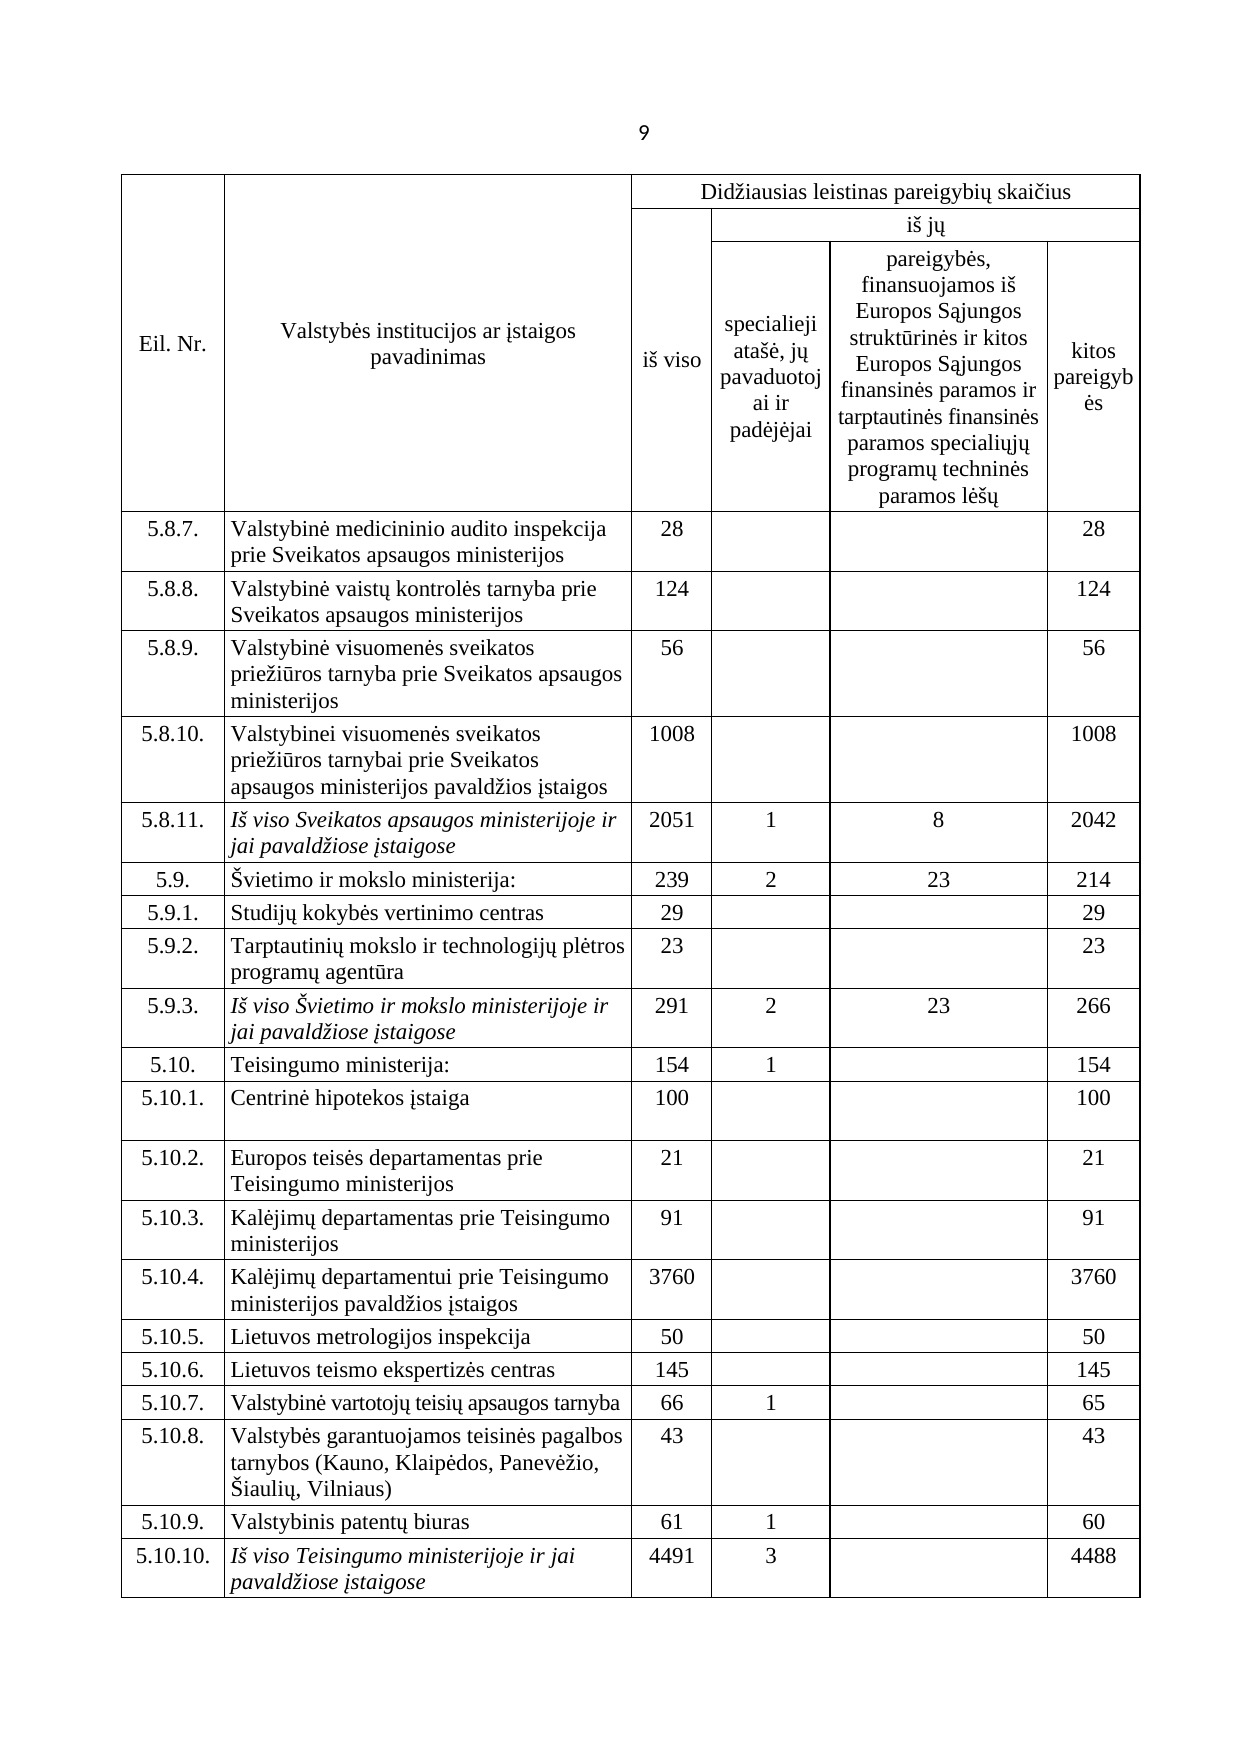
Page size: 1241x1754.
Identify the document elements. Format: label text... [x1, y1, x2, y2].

table_cell 145 [1048, 1353, 1139, 1385]
table_cell [831, 896, 1047, 928]
table_cell 66 [632, 1386, 711, 1418]
table_cell 2 [712, 989, 829, 1047]
table_cell 266 [1048, 989, 1139, 1047]
table_cell [831, 717, 1047, 802]
table_cell 60 [1048, 1506, 1139, 1538]
table_cell 3760 [632, 1260, 711, 1319]
table_cell [831, 1141, 1047, 1200]
table_cell 239 [632, 863, 711, 895]
table_cell 5.10.6. [122, 1353, 224, 1385]
table_cell 154 [1048, 1048, 1139, 1081]
table_cell 2051 [632, 803, 711, 862]
table_cell [712, 896, 829, 928]
table_cell 100 [1048, 1082, 1139, 1140]
table_cell 21 [1048, 1141, 1139, 1200]
table_cell 214 [1048, 863, 1139, 895]
table_cell 5.10. [122, 1048, 224, 1081]
table_cell 5.10.2. [122, 1141, 224, 1200]
table_cell 56 [632, 631, 711, 716]
table_cell 154 [632, 1048, 711, 1081]
table_cell [712, 572, 829, 630]
table_cell iš viso [632, 209, 711, 511]
table_cell [831, 1386, 1047, 1418]
table_cell [712, 1260, 829, 1319]
table_cell Lietuvos metrologijos inspekcija [225, 1320, 631, 1352]
table_cell 5.8.11. [122, 803, 224, 862]
table_cell 5.10.8. [122, 1420, 224, 1504]
table_cell Tarptautinių mokslo ir technologijų plėtros programų agentūra [225, 929, 631, 988]
table_cell [831, 572, 1047, 630]
table_cell [831, 512, 1047, 571]
table_cell Kalėjimų departamentas prie Teisingumo ministerijos [225, 1201, 631, 1259]
table_cell 43 [632, 1420, 711, 1504]
table_cell 50 [1048, 1320, 1139, 1352]
table_cell [712, 631, 829, 716]
table_cell [831, 1353, 1047, 1385]
table_cell Lietuvos teismo ekspertizės centras [225, 1353, 631, 1385]
table_cell [831, 1320, 1047, 1352]
table_cell 5.10.3. [122, 1201, 224, 1259]
table_cell 5.9.2. [122, 929, 224, 988]
table_cell 1008 [1048, 717, 1139, 802]
table_cell 5.8.8. [122, 572, 224, 630]
table_cell Valstybės garantuojamos teisinės pagalbos tarnybos (Kauno, Klaipėdos, Panevėžio, Šiaulių, Vilniaus) [225, 1420, 631, 1504]
table_cell 91 [1048, 1201, 1139, 1259]
table_cell [712, 1082, 829, 1140]
table_cell 5.8.7. [122, 512, 224, 571]
table_cell 4488 [1048, 1539, 1139, 1597]
table_cell Valstybinė vartotojų teisių apsaugos tarnyba [225, 1386, 631, 1418]
table_cell 3760 [1048, 1260, 1139, 1319]
table_cell 8 [831, 803, 1047, 862]
table_cell 3 [712, 1539, 829, 1597]
table_cell [712, 512, 829, 571]
table_cell 5.10.7. [122, 1386, 224, 1418]
table_cell 145 [632, 1353, 711, 1385]
table_cell [831, 1539, 1047, 1597]
table_cell 100 [632, 1082, 711, 1140]
table_cell 56 [1048, 631, 1139, 716]
table_cell 50 [632, 1320, 711, 1352]
table_cell Teisingumo ministerija: [225, 1048, 631, 1081]
table_cell 43 [1048, 1420, 1139, 1504]
table_cell Iš viso Teisingumo ministerijoje ir jai pavaldžiose įstaigose [225, 1539, 631, 1597]
table_header Eil. Nr. [122, 175, 224, 511]
table_cell Studijų kokybės vertinimo centras [225, 896, 631, 928]
table_cell 28 [632, 512, 711, 571]
table_cell 5.10.9. [122, 1506, 224, 1538]
table_cell 29 [632, 896, 711, 928]
table_cell [712, 929, 829, 988]
table_cell 5.10.4. [122, 1260, 224, 1319]
table_cell Valstybinei visuomenės sveikatos priežiūros tarnybai prie Sveikatos apsaugos ministerijos pavaldžios įstaigos [225, 717, 631, 802]
table_cell 2 [712, 863, 829, 895]
table_cell Kalėjimų departamentui prie Teisingumo ministerijos pavaldžios įstaigos [225, 1260, 631, 1319]
table_cell 21 [632, 1141, 711, 1200]
table_cell 29 [1048, 896, 1139, 928]
table_cell 5.9.1. [122, 896, 224, 928]
table_cell 1 [712, 1506, 829, 1538]
table_header Didžiausias leistinas pareigybių skaičius [632, 175, 1139, 207]
table_cell pareigybės, finansuojamos iš Europos Sąjungos struktūrinės ir kitos Europos Sąjungos finansinės paramos ir tarptautinės finansinės paramos specialiųjų programų techninės paramos lėšų [831, 242, 1047, 511]
table_cell 23 [632, 929, 711, 988]
table_cell [831, 631, 1047, 716]
table_header Valstybės institucijos ar įstaigos pavadinimas [225, 175, 631, 511]
table_cell 1008 [632, 717, 711, 802]
table_cell iš jų [712, 209, 1139, 241]
table_cell [831, 1506, 1047, 1538]
table_cell [831, 929, 1047, 988]
table_cell kitos pareigybės [1048, 242, 1139, 511]
table_cell 2042 [1048, 803, 1139, 862]
table_cell [831, 1048, 1047, 1081]
table_cell 1 [712, 1386, 829, 1418]
table_cell Iš viso Švietimo ir mokslo ministerijoje ir jai pavaldžiose įstaigose [225, 989, 631, 1047]
table_cell 5.8.10. [122, 717, 224, 802]
table_cell 5.8.9. [122, 631, 224, 716]
table_cell 5.10.10. [122, 1539, 224, 1597]
table_cell 5.9.3. [122, 989, 224, 1047]
table_cell [831, 1420, 1047, 1504]
table_cell 5.10.1. [122, 1082, 224, 1140]
table_cell Centrinė hipotekos įstaiga [225, 1082, 631, 1140]
table_cell 291 [632, 989, 711, 1047]
table_cell 1 [712, 803, 829, 862]
table_cell 1 [712, 1048, 829, 1081]
table_cell [831, 1082, 1047, 1140]
table_cell 23 [831, 989, 1047, 1047]
table_cell [712, 1141, 829, 1200]
table_cell 91 [632, 1201, 711, 1259]
table_cell Švietimo ir mokslo ministerija: [225, 863, 631, 895]
table_cell [831, 1260, 1047, 1319]
table_cell [712, 1201, 829, 1259]
table_cell 124 [632, 572, 711, 630]
table_cell Valstybinis patentų biuras [225, 1506, 631, 1538]
table_cell 5.9. [122, 863, 224, 895]
table_cell [712, 1353, 829, 1385]
table_cell Valstybinė visuomenės sveikatos priežiūros tarnyba prie Sveikatos apsaugos ministerijos [225, 631, 631, 716]
table_cell [831, 1201, 1047, 1259]
table_cell [712, 717, 829, 802]
table_cell Europos teisės departamentas prie Teisingumo ministerijos [225, 1141, 631, 1200]
table_cell [712, 1320, 829, 1352]
table_cell 124 [1048, 572, 1139, 630]
table_cell 23 [1048, 929, 1139, 988]
table_cell Valstybinė vaistų kontrolės tarnyba prie Sveikatos apsaugos ministerijos [225, 572, 631, 630]
table_cell 28 [1048, 512, 1139, 571]
table_cell specialieji atašė, jų pavaduotojai ir padėjėjai [712, 242, 829, 511]
table_cell 4491 [632, 1539, 711, 1597]
table_cell 5.10.5. [122, 1320, 224, 1352]
table_cell Iš viso Sveikatos apsaugos ministerijoje ir jai pavaldžiose įstaigose [225, 803, 631, 862]
table_cell Valstybinė medicininio audito inspekcija prie Sveikatos apsaugos ministerijos [225, 512, 631, 571]
table_cell [712, 1420, 829, 1504]
table_cell 23 [831, 863, 1047, 895]
table_cell 65 [1048, 1386, 1139, 1418]
table_cell 61 [632, 1506, 711, 1538]
